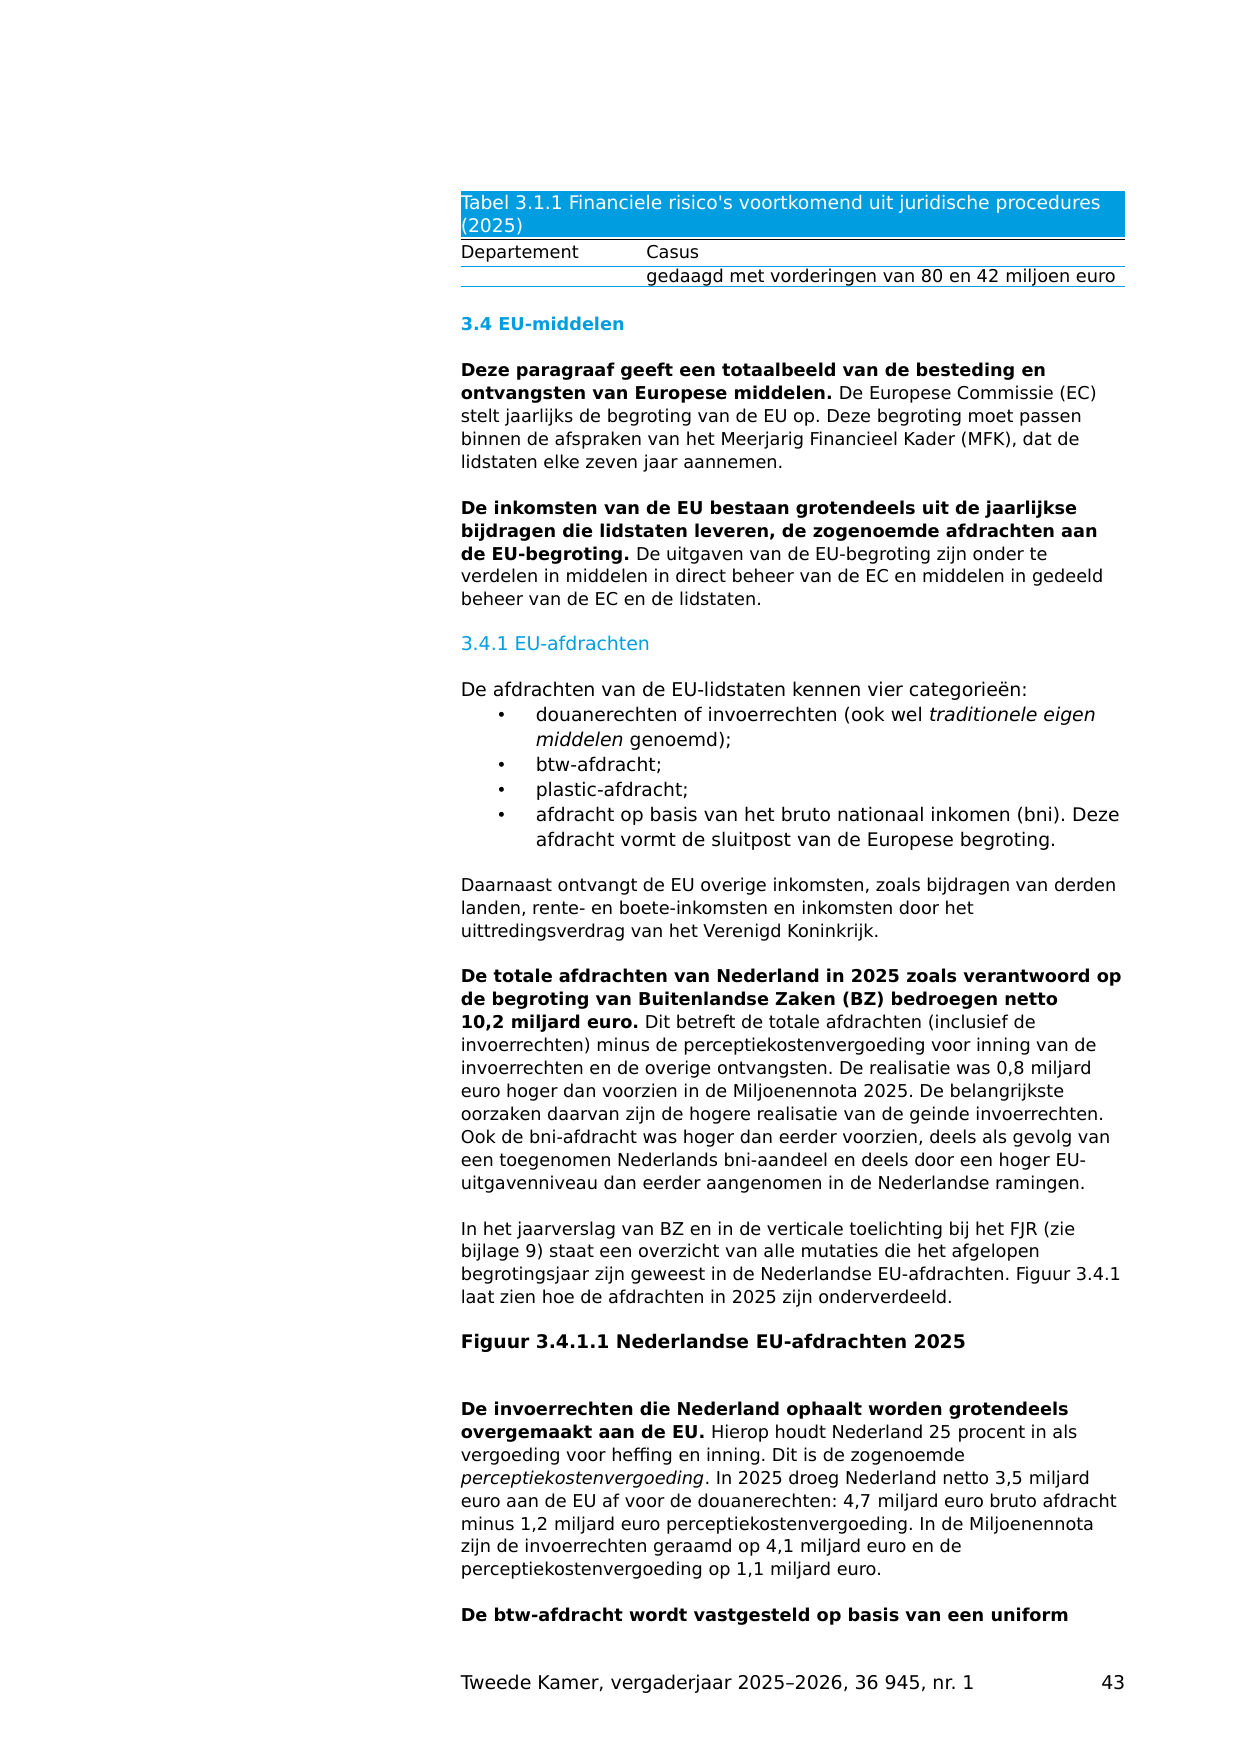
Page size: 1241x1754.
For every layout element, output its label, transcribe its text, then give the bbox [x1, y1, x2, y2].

text De inkomsten van de EU bestaan grotendeels uit de jaarlijkse bijdragen die lidstaten leveren, de zogenoemde afdrachten aan de EU-begroting. De uitgaven van de EU-begroting zijn onder te verdelen in middelen in direct beheer van de EC en middelen in gedeeld beheer van de EC en de lidstaten. [461, 496, 1125, 610]
table_cell Casus [643, 240, 1125, 266]
title 3.4.1 EU-afdrachten [461, 633, 1125, 655]
title 3.4 EU-middelen [461, 312, 1125, 335]
list douanerechten of invoerrechten (ook wel traditionele eigen middelen genoemd); [498, 701, 1125, 751]
text De afdrachten van de EU-lidstaten kennen vier categorieën: [461, 679, 1125, 701]
text In het jaarverslag van BZ en in de verticale toelichting bij het FJR (zie bijlage 9) staat een overzicht van alle mutaties die het afgelopen begrotingsjaar zijn geweest in de Nederlandse EU-afdrachten. Figuur 3.4.1 laat zien hoe de afdrachten in 2025 zijn onderverdeeld. [461, 1217, 1125, 1308]
text De totale afdrachten van Nederland in 2025 zoals verantwoord op de begroting van Buitenlandse Zaken (BZ) bedroegen netto 10,2 miljard euro. Dit betreft de totale afdrachten (inclusief de invoerrechten) minus de perceptiekostenvergoeding voor inning van de invoerrechten en de overige ontvangsten. De realisatie was 0,8 miljard euro hoger dan voorzien in de Miljoenennota 2025. De belangrijkste oorzaken daarvan zijn de hogere realisatie van de geinde invoerrechten. Ook de bni-afdracht was hoger dan eerder voorzien, deels als gevolg van een toegenomen Nederlands bni-aandeel en deels door een hoger EU-uitgavenniveau dan eerder aangenomen in de Nederlandse ramingen. [461, 964, 1125, 1194]
list afdracht op basis van het bruto nationaal inkomen (bni). Deze afdracht vormt de sluitpost van de Europese begroting. [498, 801, 1125, 851]
title Figuur 3.4.1.1 Nederlandse EU-afdrachten 2025 [461, 1331, 1125, 1353]
table_cell Departement [461, 240, 643, 266]
table_cell [461, 267, 643, 286]
text De invoerrechten die Nederland ophaalt worden grotendeels overgemaakt aan de EU. Hierop houdt Nederland 25 procent in als vergoeding voor heffing en inning. Dit is de zogenoemde perceptiekostenvergoeding. In 2025 droeg Nederland netto 3,5 miljard euro aan de EU af voor de douanerechten: 4,7 miljard euro bruto afdracht minus 1,2 miljard euro perceptiekostenvergoeding. In de Miljoenennota zijn de invoerrechten geraamd op 4,1 miljard euro en de perceptiekostenvergoeding op 1,1 miljard euro. [461, 1397, 1125, 1580]
text Deze paragraaf geeft een totaalbeeld van de besteding en ontvangsten van Europese middelen. De Europese Commissie (EC) stelt jaarlijks de begroting van de EU op. Deze begroting moet passen binnen de afspraken van het Meerjarig Financieel Kader (MFK), dat de lidstaten elke zeven jaar aannemen. [461, 358, 1125, 473]
text De btw-afdracht wordt vastgesteld op basis van een uniform [461, 1603, 1125, 1626]
list plastic-afdracht; [498, 776, 1125, 801]
text Daarnaast ontvangt de EU overige inkomsten, zoals bijdragen van derden landen, rente- en boete-inkomsten en inkomsten door het uittredingsverdrag van het Verenigd Koninkrijk. [461, 873, 1125, 942]
table_cell gedaagd met vorderingen van 80 en 42 miljoen euro [643, 267, 1125, 286]
list btw-afdracht; [498, 751, 1125, 776]
